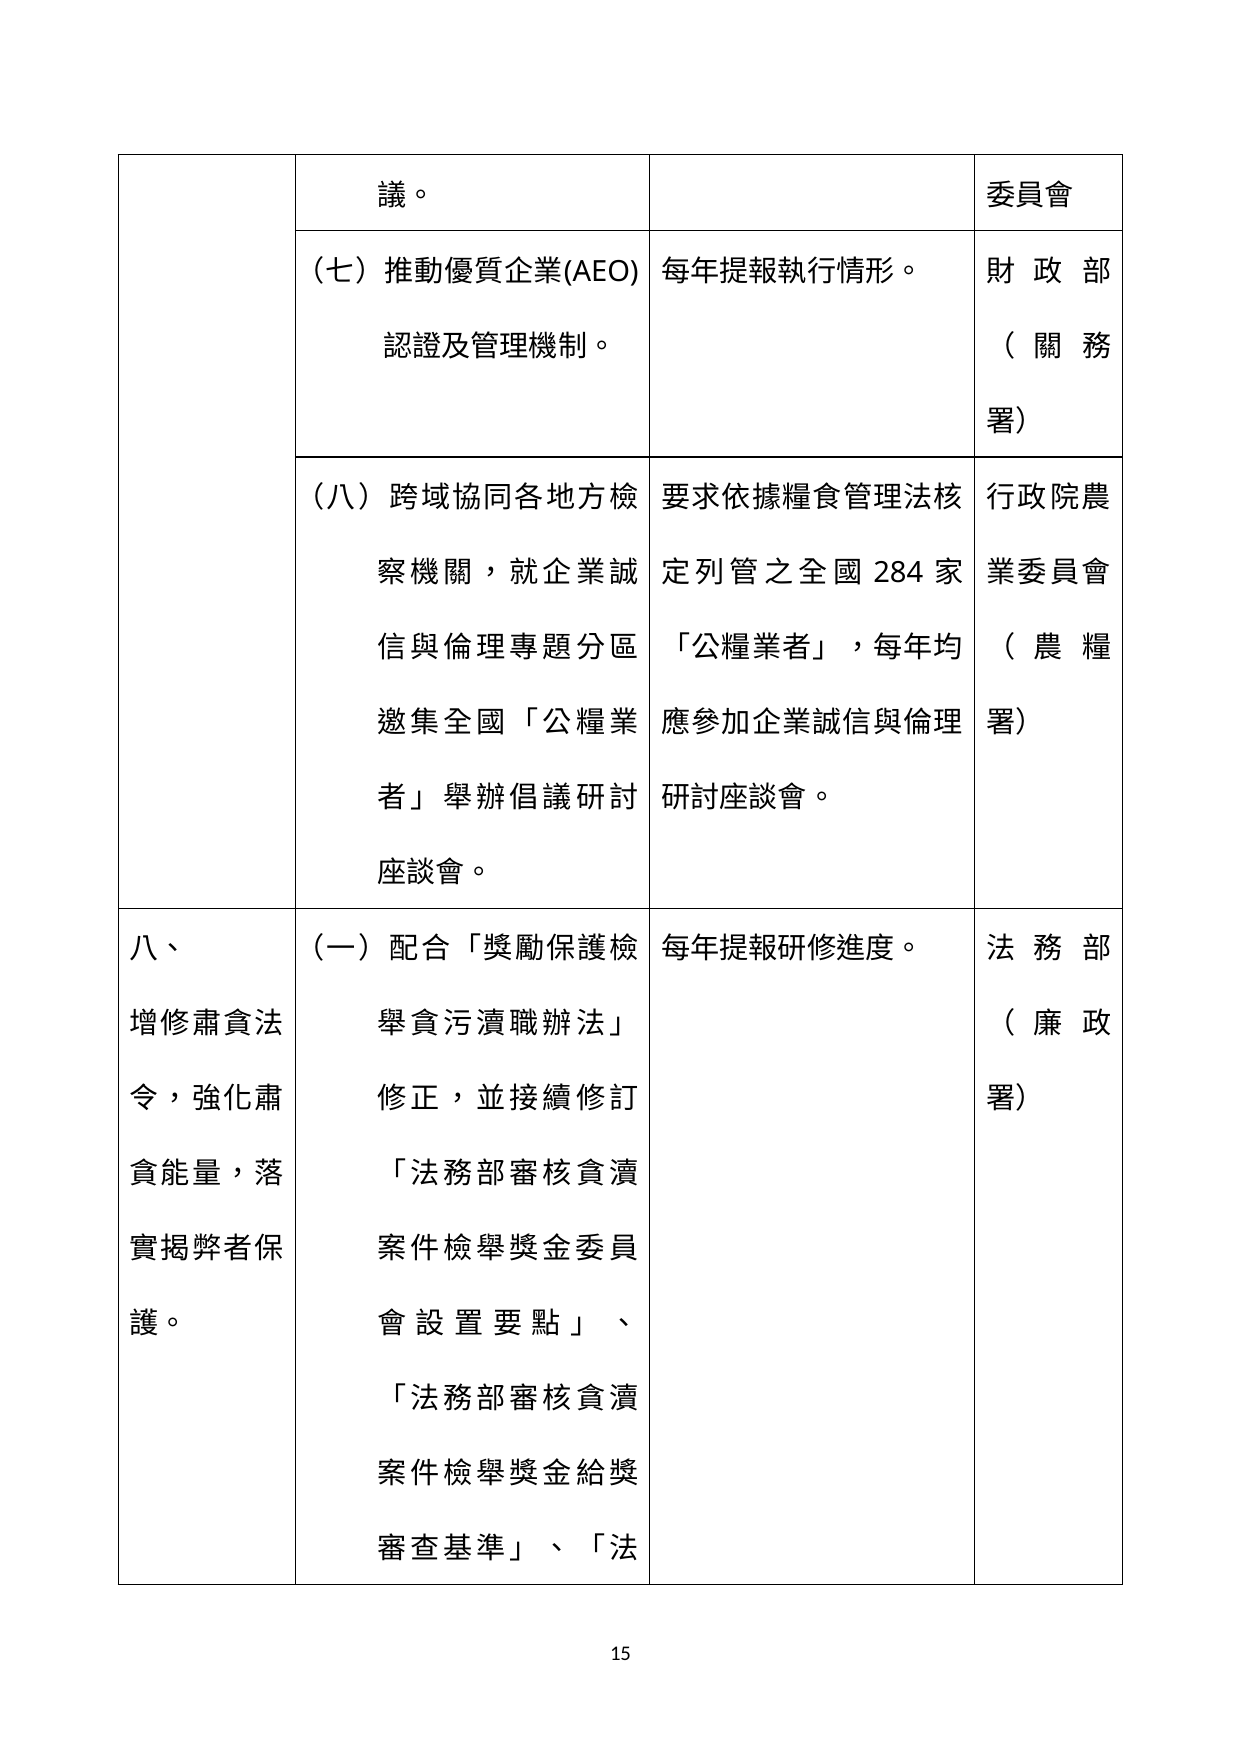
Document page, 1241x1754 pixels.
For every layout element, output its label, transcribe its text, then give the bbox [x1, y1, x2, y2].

table_cell 每年提報研修進度。 [650, 909, 974, 1583]
table_cell 議。 [296, 155, 649, 230]
table_cell 八、 增修肅貪法令，強化肅貪能量，落實揭弊者保護。 [119, 909, 295, 1583]
table_cell 委員會 [975, 155, 1122, 230]
table_cell 財政部（關務署） [975, 231, 1122, 456]
table_cell （一）配合「獎勵保護檢舉貪污瀆職辦法」修正，並接續修訂「法務部審核貪瀆案件檢舉獎金委員會設置要點」、「法務部審核貪瀆案件檢舉獎金給獎審查基準」、「法 [296, 909, 649, 1583]
table_cell 法務部（廉政署） [975, 909, 1122, 1583]
table_cell 行政院農業委員會（農糧署） [975, 458, 1122, 907]
table_cell [650, 155, 974, 230]
table_cell 每年提報執行情形。 [650, 231, 974, 456]
table_cell （八）跨域協同各地方檢察機關，就企業誠信與倫理專題分區邀集全國「公糧業者」舉辦倡議研討座談會。 [296, 458, 649, 907]
table_cell 要求依據糧食管理法核定列管之全國284家「公糧業者」，每年均應參加企業誠信與倫理研討座談會。 [650, 458, 974, 907]
table_cell （七）推動優質企業(AEO)認證及管理機制。 [296, 231, 649, 456]
